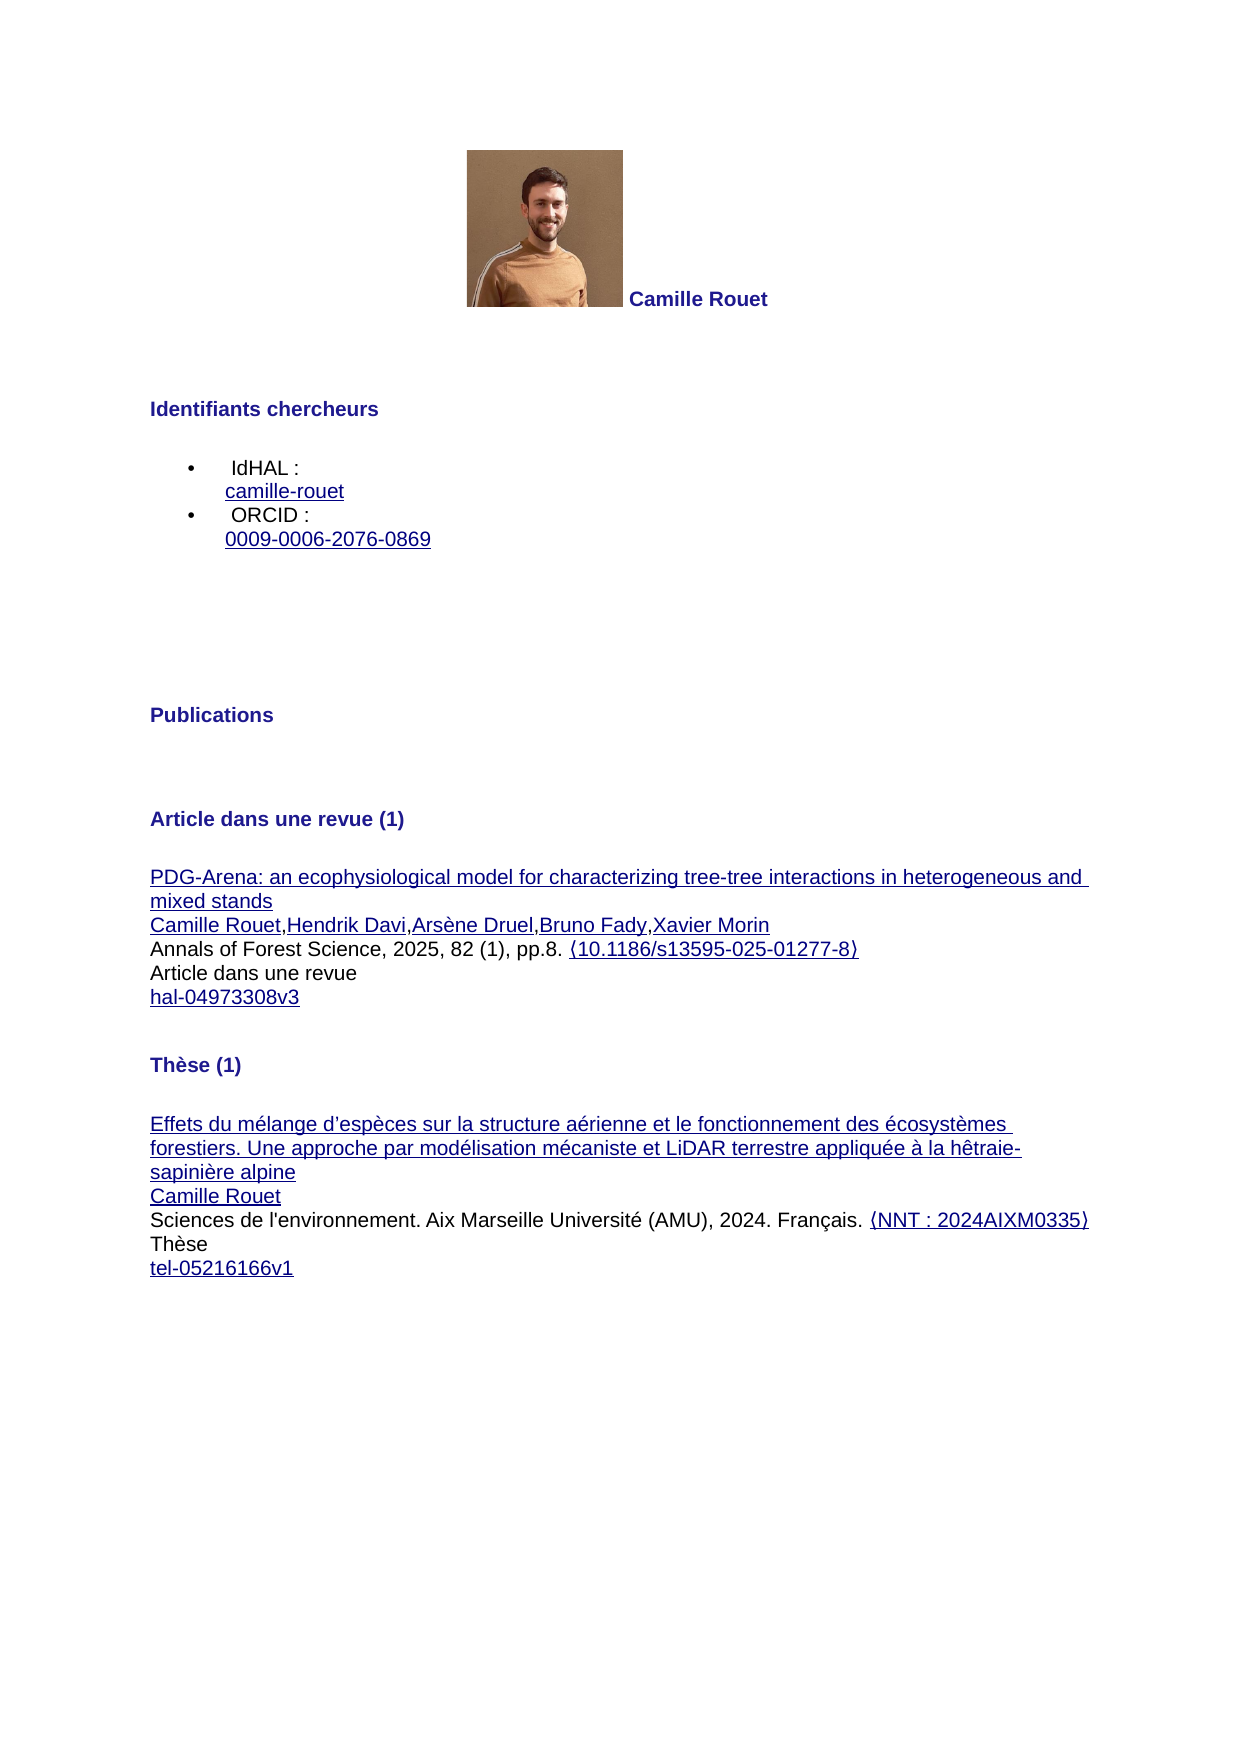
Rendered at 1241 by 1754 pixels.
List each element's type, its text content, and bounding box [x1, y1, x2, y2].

list ORCID : [187, 503, 1090, 527]
subtitle Identifiants chercheurs [150, 397, 1090, 421]
list 0009-0006-2076-0869 [187, 527, 1090, 551]
list camille-rouet [187, 479, 1090, 503]
subtitle Article dans une revue (1) [150, 806, 1090, 830]
picture [466, 150, 623, 307]
list IdHAL : [187, 455, 1090, 479]
subtitle Thèse (1) [150, 1053, 1090, 1077]
table_header Effets du mélange d’espèces sur la structure aérienne et le fonctionnement des écosystèmes forestiers. Une approche par modélisation mécaniste et LiDAR terrestre appliquée à la hêtraie-sapinière alpine Camille Rouet Sciences de l'environnement. Aix Marseille Université (AMU), 2024. Français. ⟨NNT : 2024AIXM0335⟩ Thèse tel-05216166v1 [150, 1112, 1090, 1279]
subtitle Publications [150, 703, 1090, 727]
table_header PDG-Arena: an ecophysiological model for characterizing tree-tree interactions in heterogeneous and mixed stands Camille Rouet,Hendrik Davi,Arsène Druel,Bruno Fady,Xavier Morin Annals of Forest Science, 2025, 82 (1), pp.8. ⟨10.1186/s13595-025-01277-8⟩ Article dans une revue hal-04973308v3 [150, 865, 1090, 1008]
subtitle Camille Rouet [150, 150, 1090, 311]
